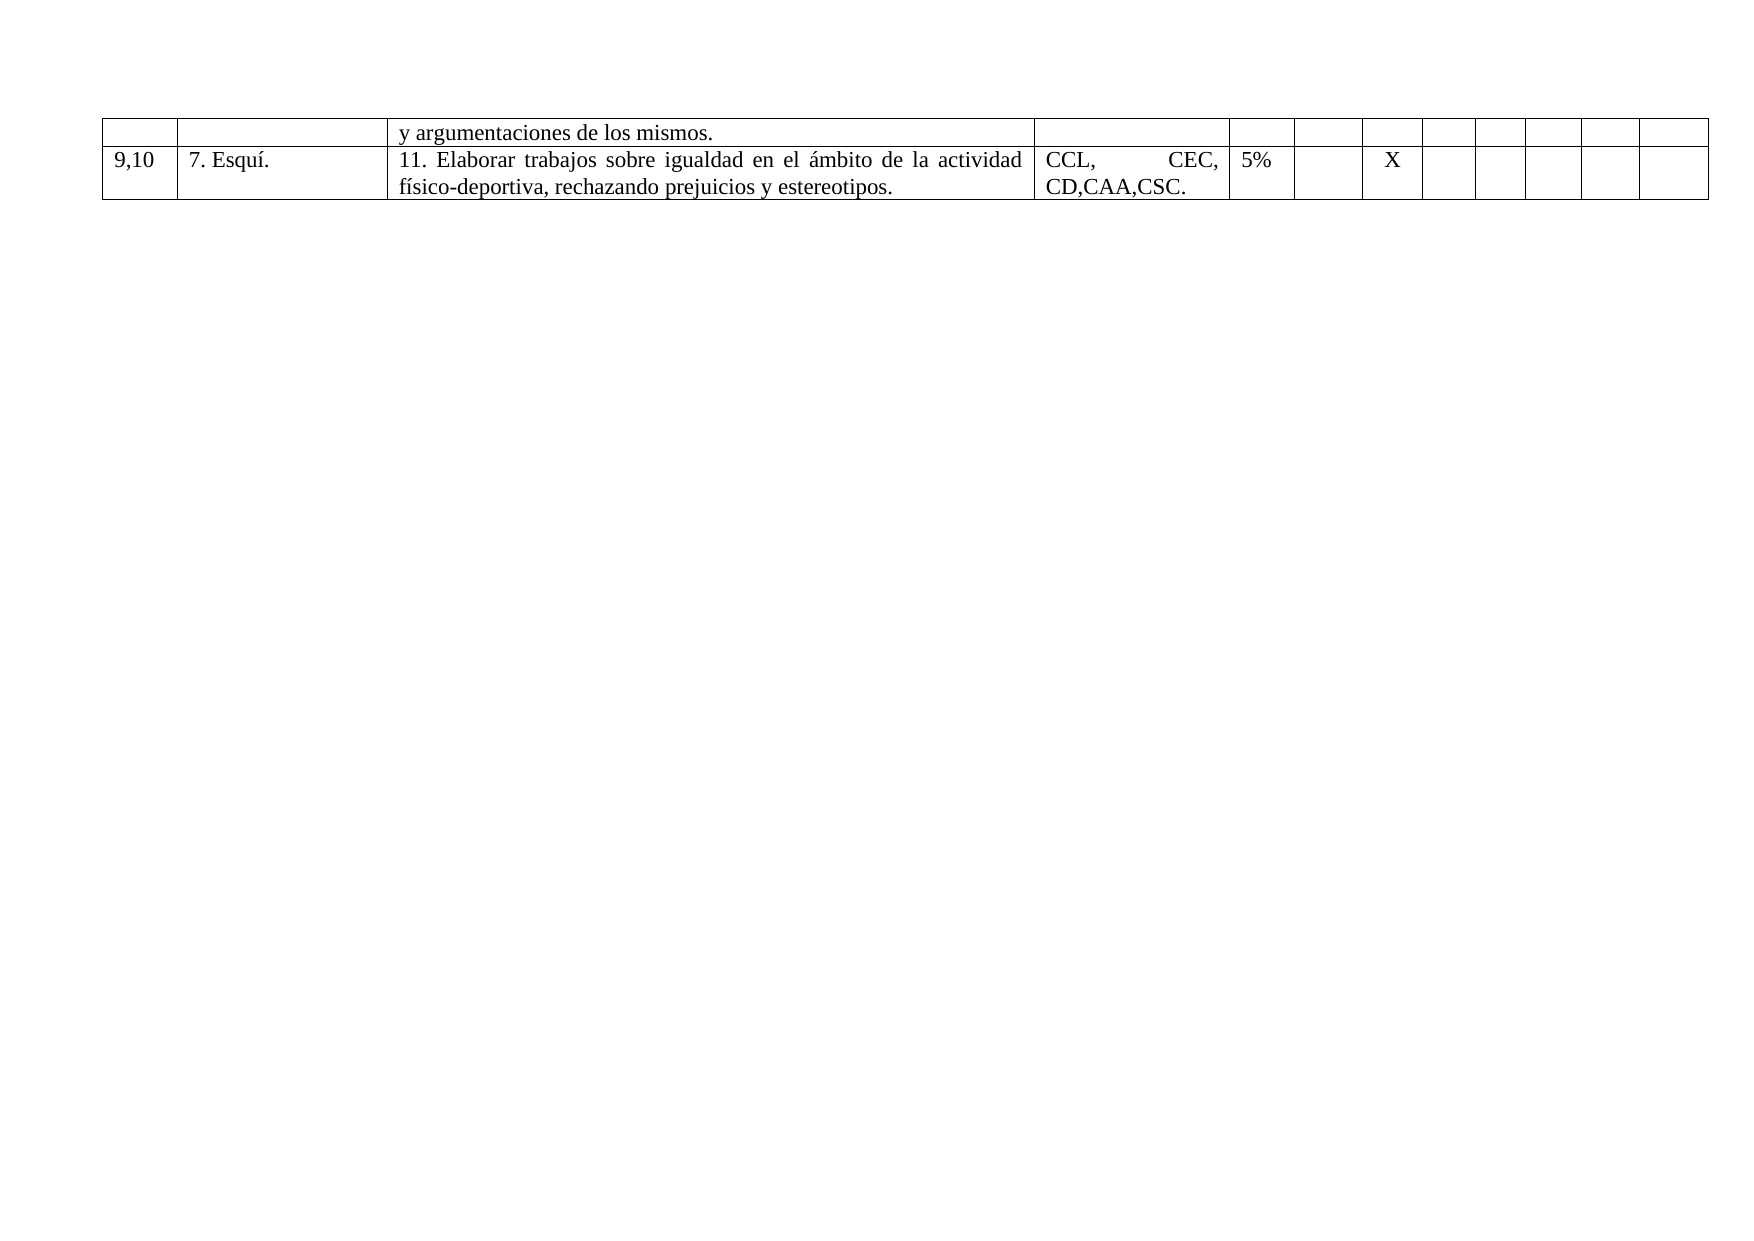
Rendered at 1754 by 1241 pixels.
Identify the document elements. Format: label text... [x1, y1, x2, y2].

table_cell 7. Esquí. [178, 147, 387, 199]
table_cell [1476, 119, 1525, 146]
table_cell 5% [1230, 147, 1294, 199]
table_cell y argumentaciones de los mismos. [388, 119, 1034, 146]
table_cell [1640, 119, 1708, 146]
table_cell [1526, 147, 1581, 199]
table_cell [1423, 147, 1475, 199]
table_cell [1295, 147, 1362, 199]
table_cell [1423, 119, 1475, 146]
table_cell [1363, 119, 1422, 146]
table_cell CCL, CEC, CD,CAA,CSC. [1035, 147, 1229, 199]
table_cell [1582, 147, 1639, 199]
table_cell 11. Elaborar trabajos sobre igualdad en el ámbito de la actividad físico-deportiva, rechazando prejuicios y estereotipos. [388, 147, 1034, 199]
table_cell [1230, 119, 1294, 146]
table_cell [1582, 119, 1639, 146]
table_cell [1476, 147, 1525, 199]
table_cell X [1363, 147, 1422, 199]
table_cell [1035, 119, 1229, 146]
table_cell [1526, 119, 1581, 146]
table_cell 9,10 [103, 147, 177, 199]
table_cell [178, 119, 387, 146]
table_cell [1295, 119, 1362, 146]
table_cell [103, 119, 177, 146]
table_cell [1640, 147, 1708, 199]
